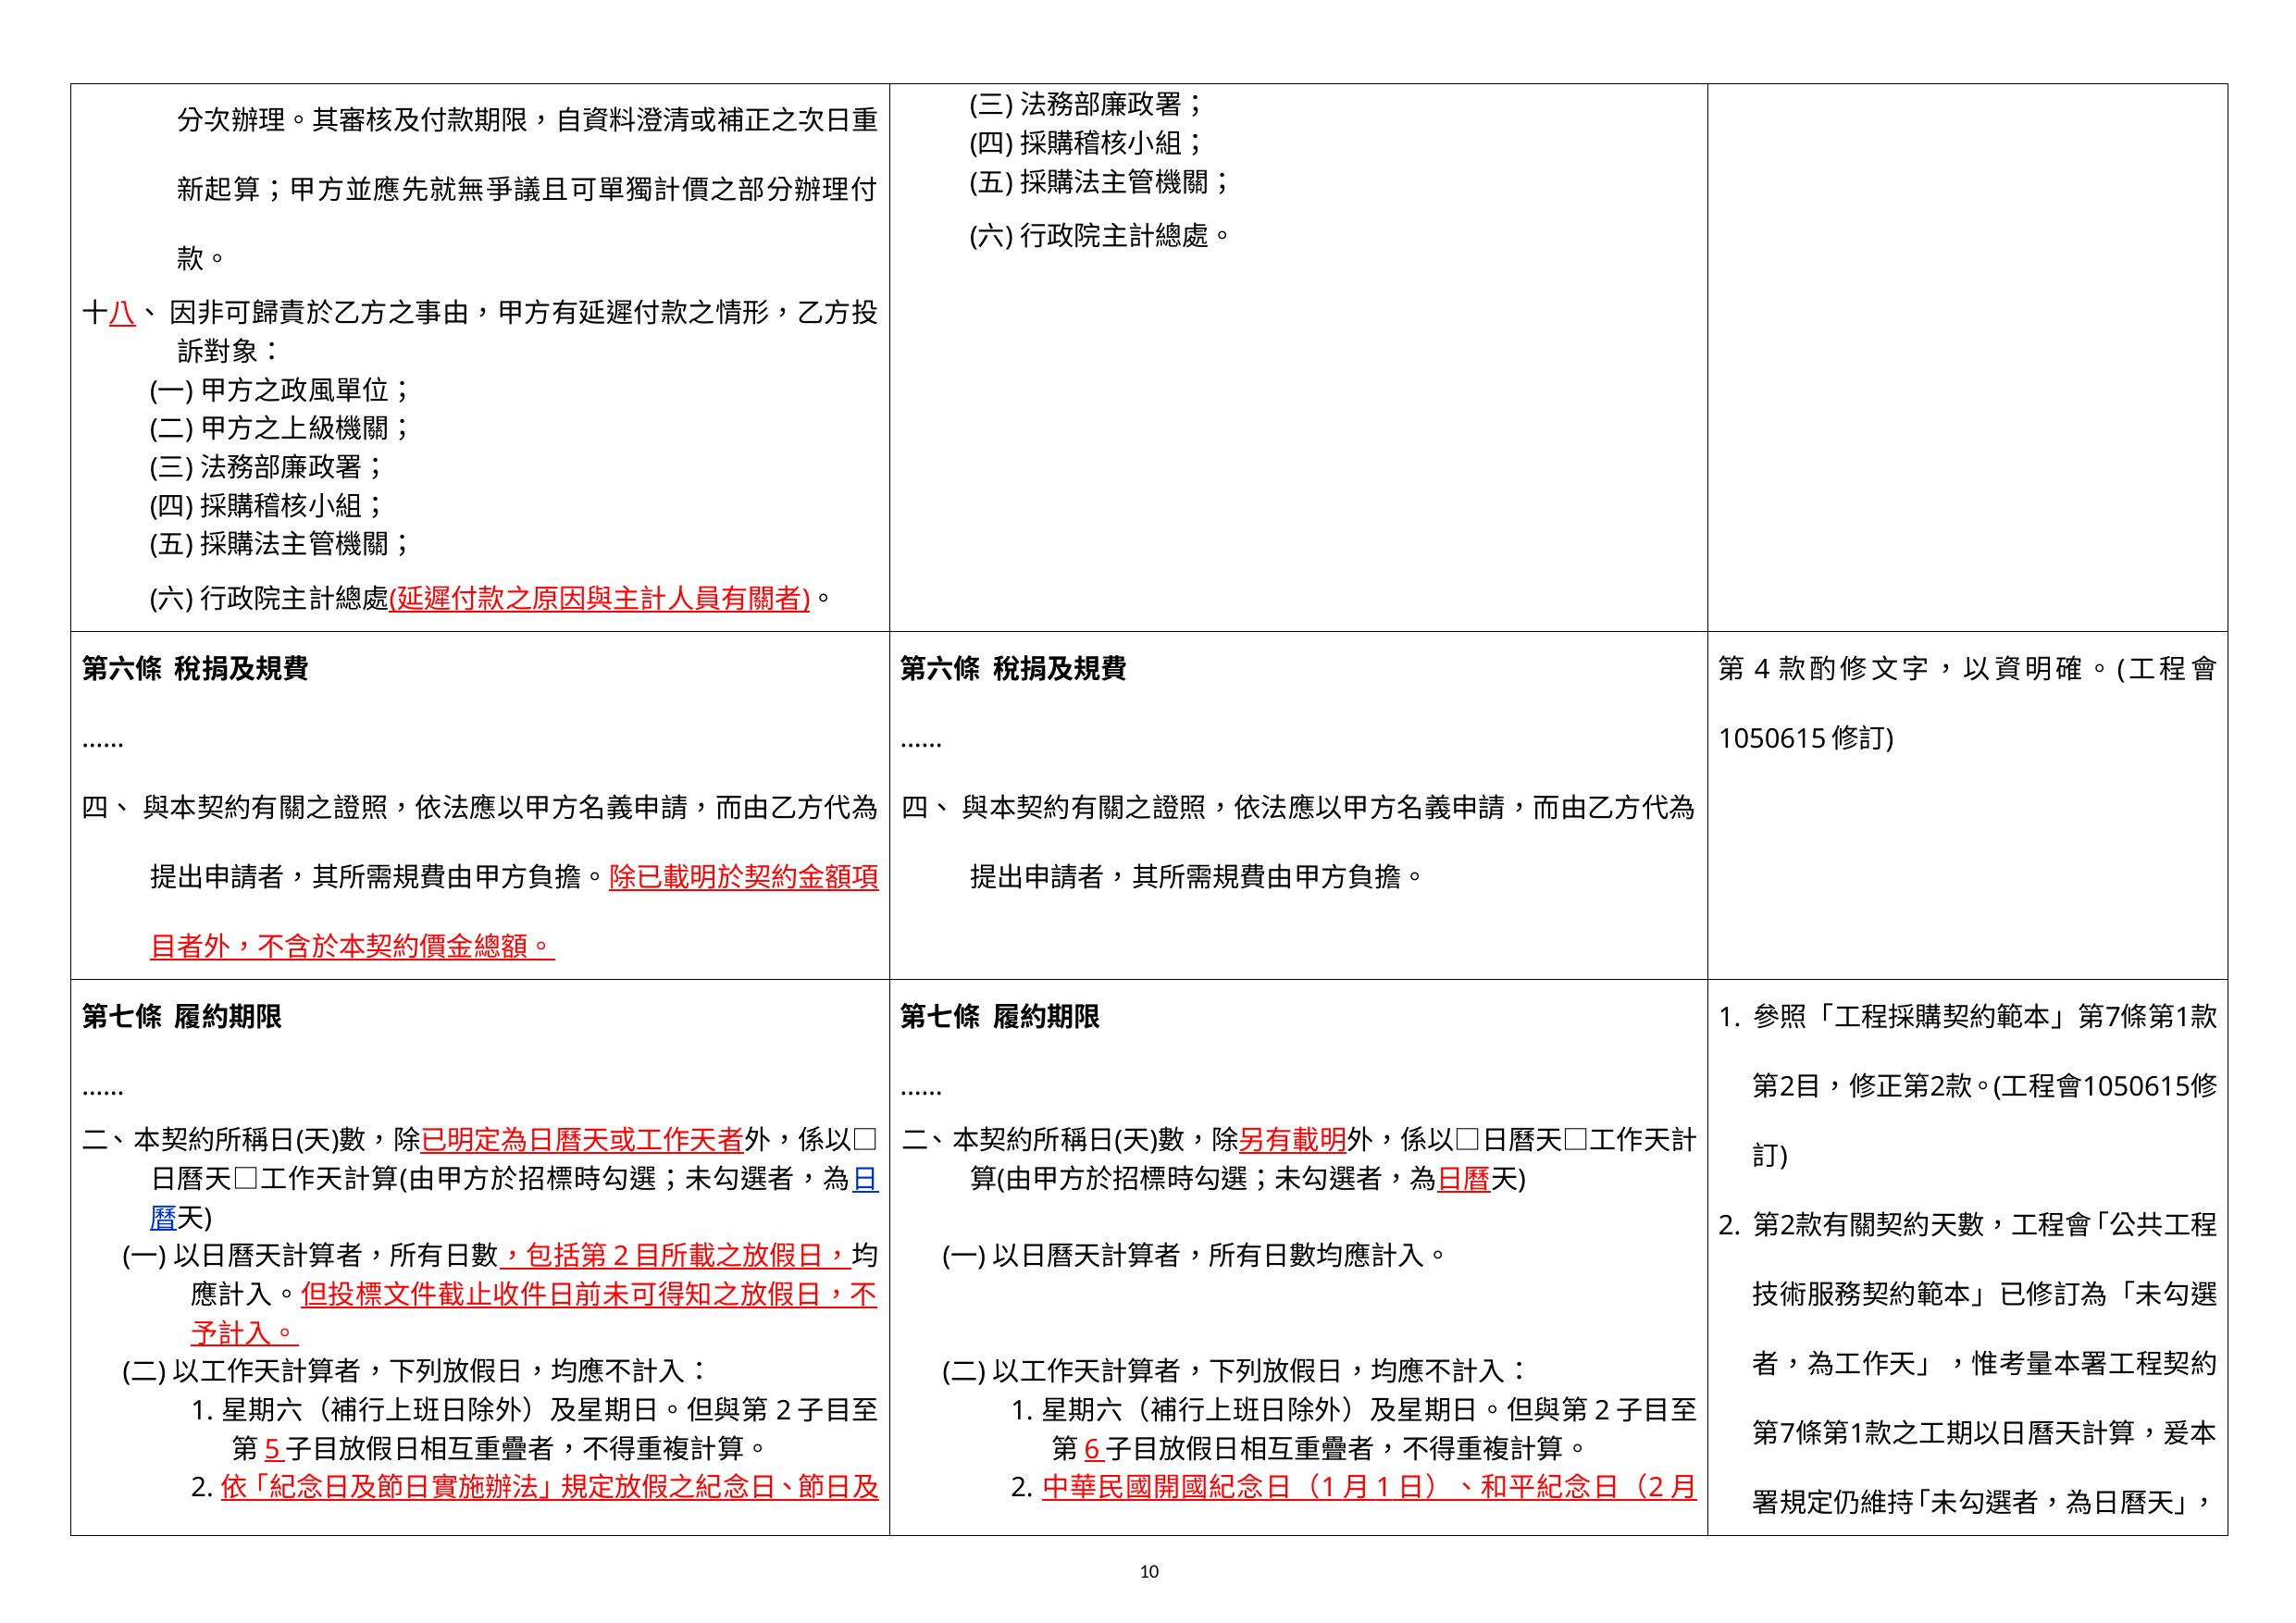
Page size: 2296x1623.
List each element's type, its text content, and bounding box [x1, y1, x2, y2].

table_cell 第4款酌修文字，以資明確。(工程會1050615修訂) [1708, 632, 2228, 979]
table_cell 第七條 履約期限 …… 二、 本契約所稱日(天)數，除另有載明外，係以□日曆天□工作天計算(由甲方於招標時勾選；未勾選者，為日曆天) (一) 以日曆天計算者，所有日數均應計入。 (二) 以工作天計算者，下列放假日，均應不計入： 1. 星期六（補行上班日除外）及星期日。但與第2子目至第6子目放假日相互重疊者，不得重複計算。 2. 中華民國開國紀念日（1月1日）、和平紀念日（2月 [890, 980, 1707, 1535]
table_cell 第六條 稅捐及規費 …… 四、 與本契約有關之證照，依法應以甲方名義申請，而由乙方代為提出申請者，其所需規費由甲方負擔。除已載明於契約金額項目者外，不含於本契約價金總額。 [71, 632, 889, 979]
table_cell 第1款至第3款及第14款，依行政院「公文書橫式書寫數字使用原則」酌修文字。(工程會1050615修訂) 第1款酌修文字。(工程會1060406修訂) 參照「工程採購契約範本」第5條第1款第8目，修正第6款文字。(工程會1050615修訂) 第8款、第9款酌修文字。(工程會1050615修訂) 比照「勞務採購契約範本」第5條第7款修正，修正第10款。(工程會1090115修訂) 配合106年3月31日技服辦法第29條之修正，刪除第16款，並將第17款至第19款移列第16款至第18款。(工程會1060406修訂) 依行政院主計總處105年4月25日主會財字第1050006370B號函修正第18款第6目。(工程會1050615修訂) [1708, 84, 2228, 631]
table_cell (三) 法務部廉政署； (四) 採購稽核小組； (五) 採購法主管機關； (六) 行政院主計總處。 [890, 84, 1707, 631]
table_cell 分次辦理。其審核及付款期限，自資料澄清或補正之次日重新起算；甲方並應先就無爭議且可單獨計價之部分辦理付款。 十八、 因非可歸責於乙方之事由，甲方有延遲付款之情形，乙方投訴對象： (一) 甲方之政風單位； (二) 甲方之上級機關； (三) 法務部廉政署； (四) 採購稽核小組； (五) 採購法主管機關； (六) 行政院主計總處(延遲付款之原因與主計人員有關者)。 [71, 84, 889, 631]
table_cell 第七條 履約期限 …… 二、 本契約所稱日(天)數，除已明定為日曆天或工作天者外，係以□日曆天□工作天計算(由甲方於招標時勾選；未勾選者，為日曆天) (一) 以日曆天計算者，所有日數，包括第2目所載之放假日，均應計入。但投標文件截止收件日前未可得知之放假日，不予計入。 (二) 以工作天計算者，下列放假日，均應不計入： 1. 星期六（補行上班日除外）及星期日。但與第2子目至第5子目放假日相互重疊者，不得重複計算。 2. 依「紀念日及節日實施辦法」規定放假之紀念日、節日及 [71, 980, 889, 1535]
table_cell 參照「工程採購契約範本」第7條第1款第2目，修正第2款。(工程會1050615修訂) 第2款有關契約天數，工程會「公共工程技術服務契約範本」已修訂為「未勾選者，為工作天」，惟考量本署工程契約第7條第1款之工期以日曆天計算，爰本署規定仍維持「未勾選者，為日曆天」，以維一致性。 參照「工程採購契約範本」第7條第2款，修正第3款。(工程會1050615修訂) 參照「工程採購契約範本」第7條第4款，修正第4款第1目。(工程會1050615修訂) [1708, 980, 2228, 1535]
table_cell 第六條 稅捐及規費 …… 四、 與本契約有關之證照，依法應以甲方名義申請，而由乙方代為提出申請者，其所需規費由甲方負擔。 [890, 632, 1707, 979]
